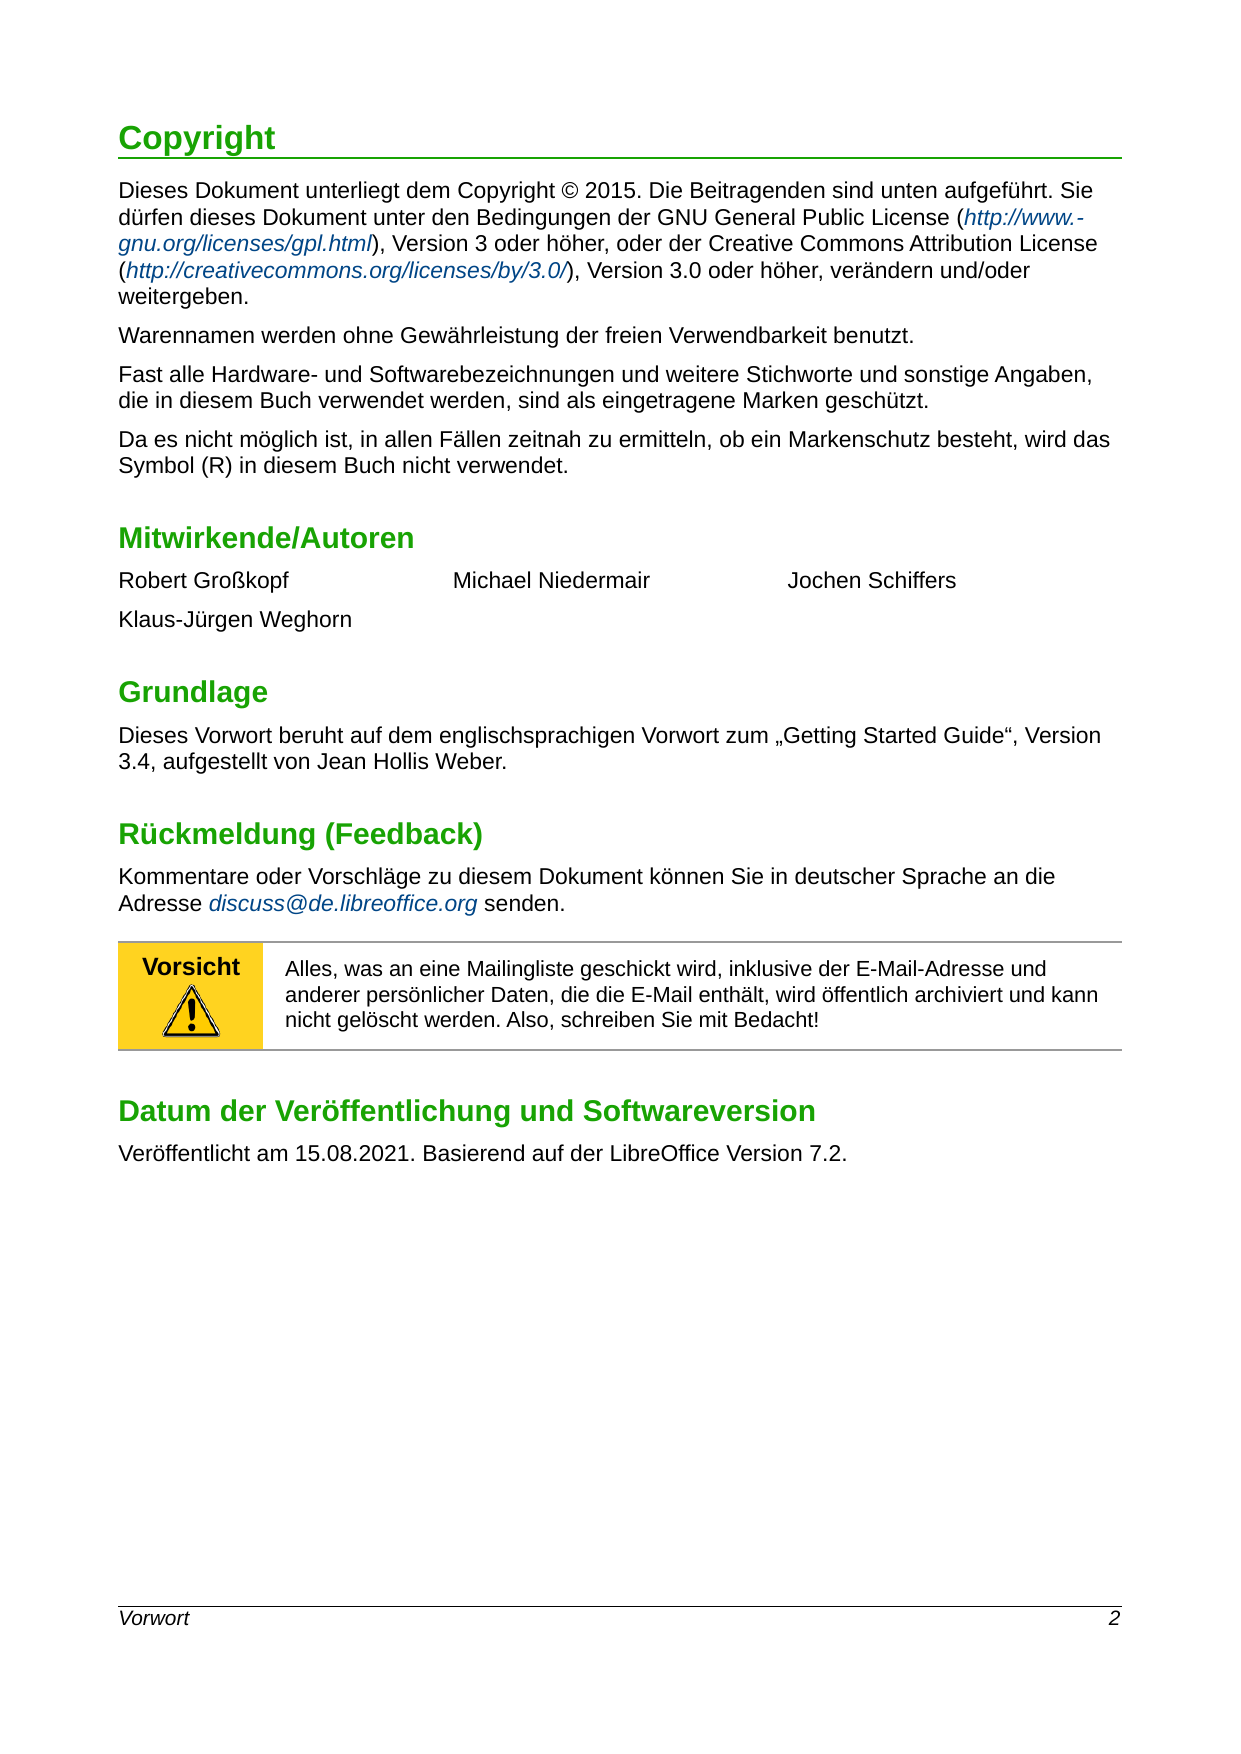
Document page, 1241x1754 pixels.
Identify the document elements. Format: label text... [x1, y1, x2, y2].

text Kommentare oder Vorschläge zu diesem Dokument können Sie in deutscher Sprache an die Adresse discuss@de.libreoffice.org senden. [118, 863, 1122, 916]
text Veröffentlicht am 15.08.2021. Basierend auf der LibreOffice Version 7.2. [118, 1140, 1122, 1167]
table_header Michael Niedermair [453, 568, 787, 606]
text Da es nicht möglich ist, in allen Fällen zeitnah zu ermitteln, ob ein Markenschutz besteht, wird das Symbol (R) in diesem Buch nicht verwendet. [118, 426, 1122, 478]
text Dieses Vorwort beruht auf dem englischsprachigen Vorwort zum „Getting Started Guide“, Version 3.4, aufgestellt von Jean Hollis Weber. [118, 722, 1122, 774]
text Dieses Dokument unterliegt dem Copyright © 2015. Die Beitragenden sind unten aufgeführt. Sie dürfen dieses Dokument unter den Bedingungen der GNU General Public License (http://www.­gnu.org/licenses/gpl.html), Version 3 oder höher, oder der Creative Commons Attribution License (http://creativecommons.org/licenses/by/3.0/), Version 3.0 oder höher, verändern und/oder weitergeben. [118, 177, 1122, 309]
table_header Vorsicht [118, 943, 263, 1049]
table_header Alles, was an eine Mailingliste geschickt wird, inklusive der E-Mail-Adresse und anderer persönlicher Daten, die die E-Mail enthält, wird öffentlich archiviert und kann nicht gelöscht werden. Also, schreiben Sie mit Bedacht! [264, 943, 1122, 1049]
text Rückmeldung (Feedback) [118, 816, 1122, 851]
text Datum der Veröffentlichung und Softwareversion [118, 1093, 1122, 1128]
table_header Jochen Schiffers [788, 568, 1122, 606]
table_header Robert Großkopf [118, 568, 453, 606]
text Grundlage [118, 675, 1122, 709]
text Copyright [118, 118, 1122, 157]
text Fast alle Hardware- und Softwarebezeichnungen und weitere Stichworte und sonstige Angaben, die in diesem Buch verwendet werden, sind als eingetragene Marken geschützt. [118, 361, 1122, 413]
text Warennamen werden ohne Gewährleistung der freien Verwendbarkeit benutzt. [118, 322, 1122, 348]
table_cell [453, 606, 787, 645]
table_cell Klaus-Jürgen Weghorn [118, 606, 453, 645]
picture [158, 980, 224, 1041]
text Mitwirkende/Autoren [118, 521, 1122, 555]
table_cell [788, 606, 1122, 645]
